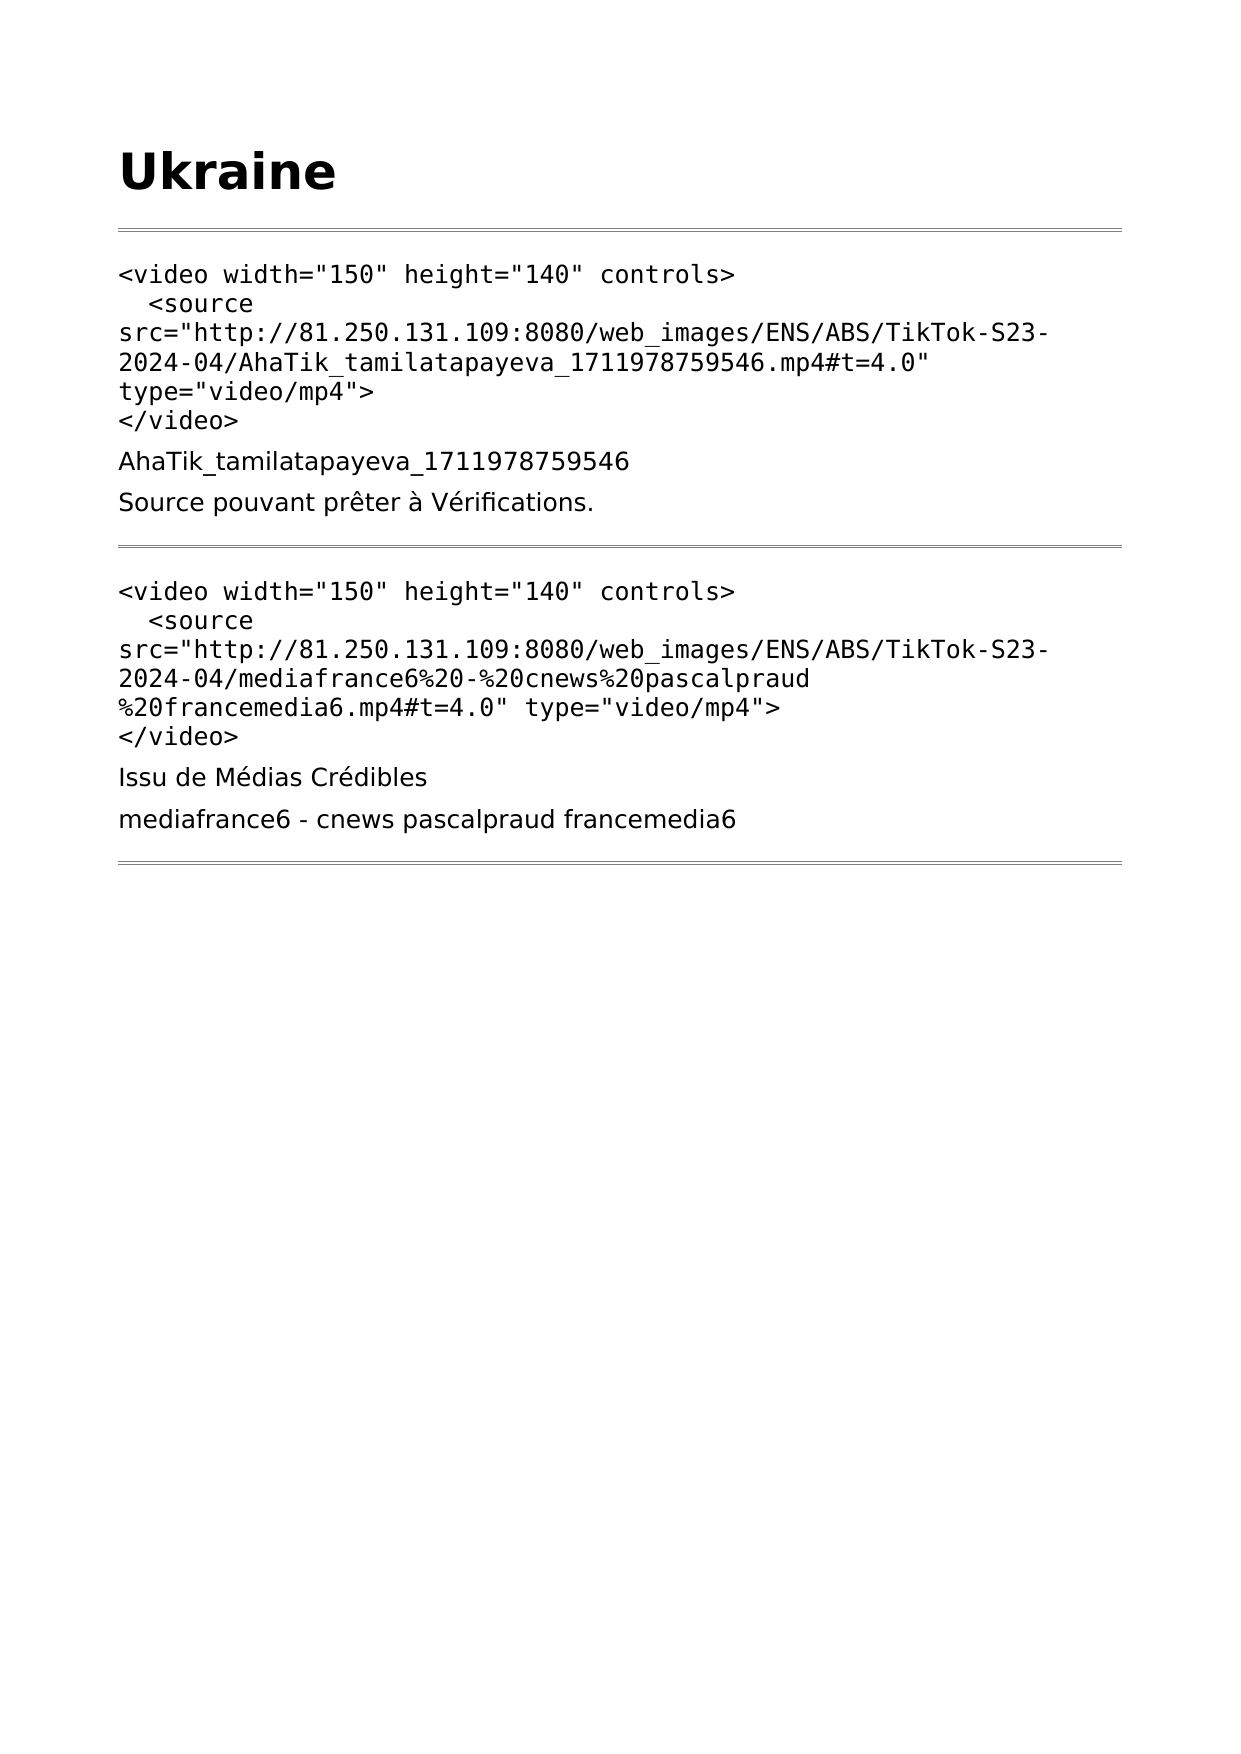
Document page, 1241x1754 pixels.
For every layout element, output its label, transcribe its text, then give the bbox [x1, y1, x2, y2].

text Issu de Médias Crédibles [118, 763, 1122, 793]
text mediafrance6 - cnews pascalpraud francemedia6 [118, 805, 1122, 834]
text AhaTik_tamilatapayeva_1711978759546 [118, 447, 1122, 476]
text Source pouvant prêter à Vérifications. [118, 489, 1122, 518]
text <video width="150" height="140" controls> <source src="http://81.250.131.109:8080/web_images/ENS/ABS/TikTok-S23-2024-04/AhaTik_tamilatapayeva_1711978759546.mp4#t=4.0" type="video/mp4"> </video> [118, 260, 1122, 435]
text <video width="150" height="140" controls> <source src="http://81.250.131.109:8080/web_images/ENS/ABS/TikTok-S23-2024-04/mediafrance6%20-%20cnews%20pascalpraud%20francemedia6.mp4#t=4.0" type="video/mp4"> </video> [118, 577, 1122, 752]
subtitle Ukraine [118, 143, 1122, 201]
